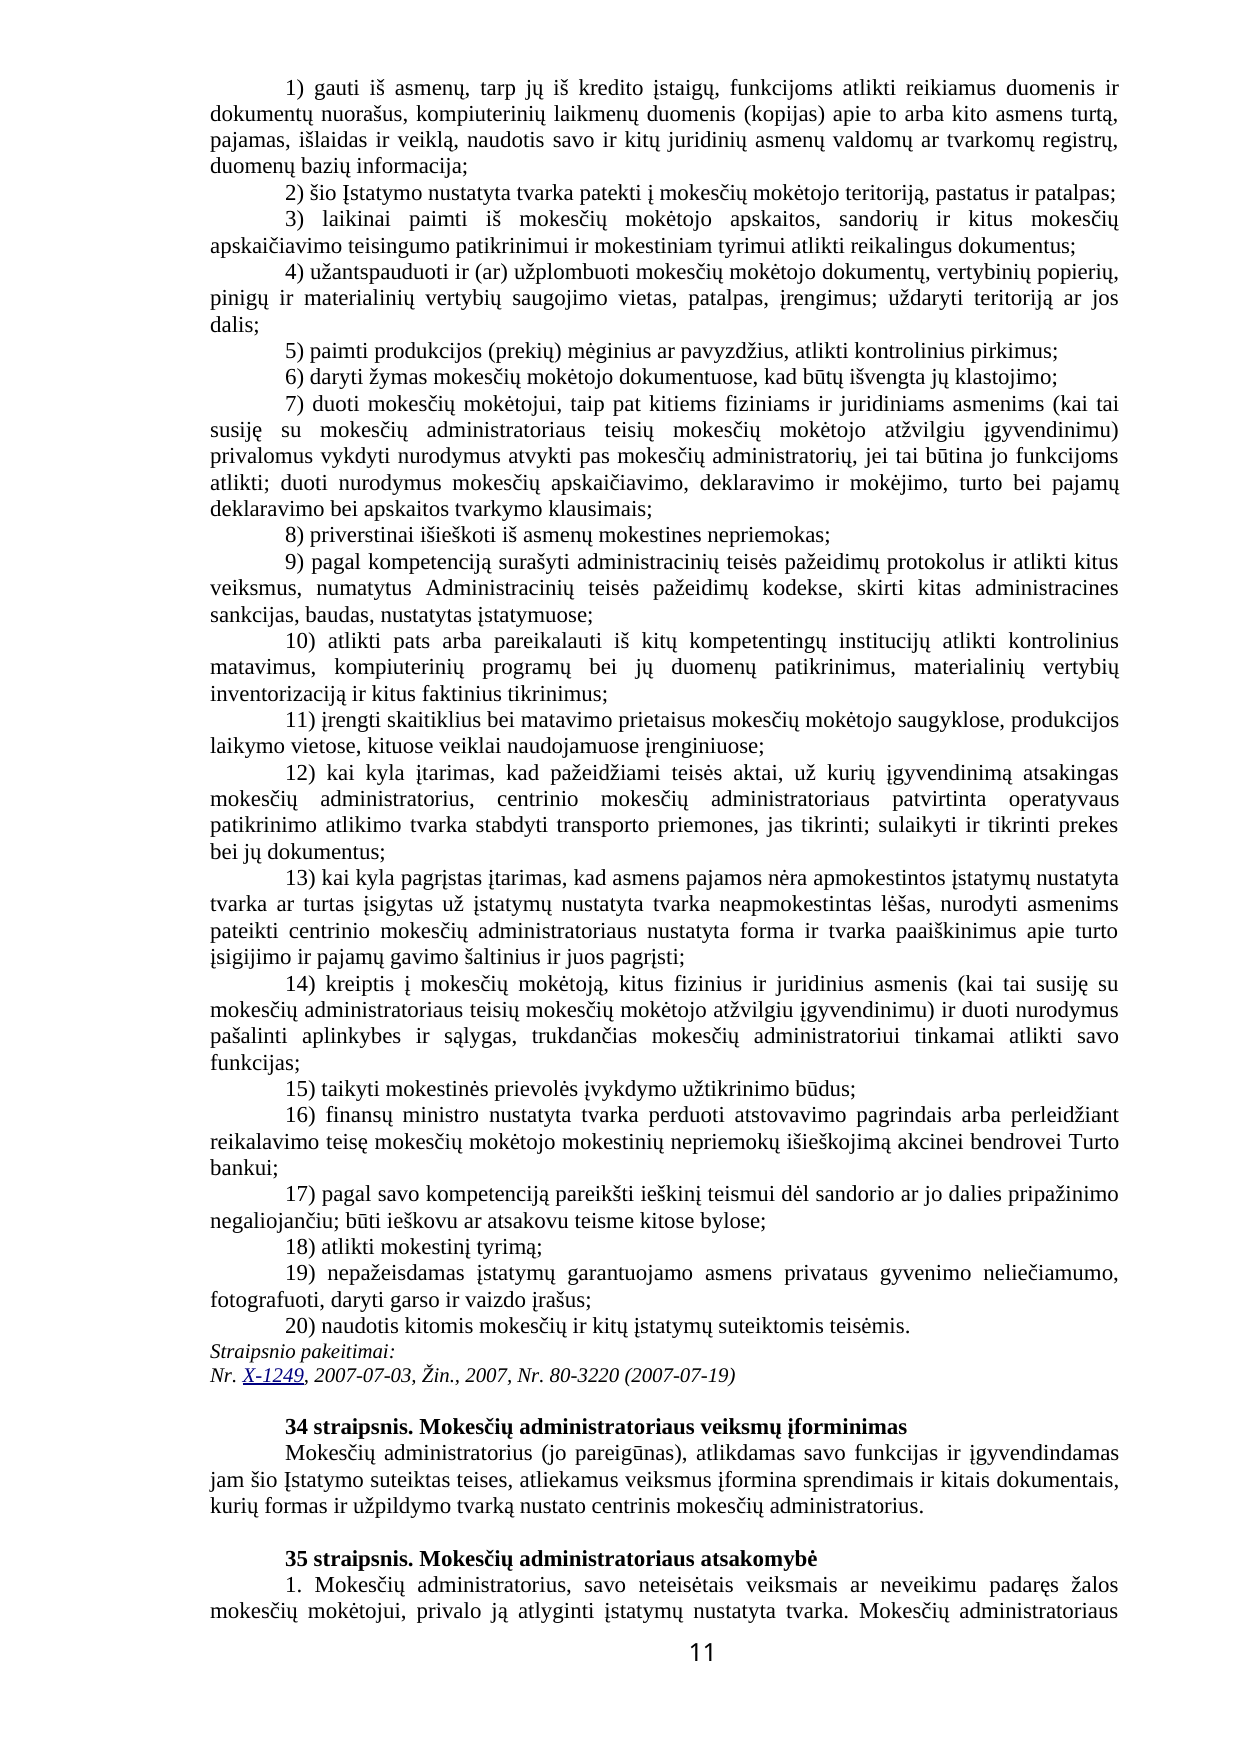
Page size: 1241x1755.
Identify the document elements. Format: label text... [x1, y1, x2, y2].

text 14) kreiptis į mokesčių mokėtoją, kitus fizinius ir juridinius asmenis (kai tai susiję su mokesčių administratoriaus teisių mokesčių mokėtojo atžvilgiu įgyvendinimu) ir duoti nurodymus pašalinti aplinkybes ir sąlygas, trukdančias mokesčių administratoriui tinkamai atlikti savo funkcijas; [210, 969, 1120, 1075]
text 3) laikinai paimti iš mokesčių mokėtojo apskaitos, sandorių ir kitus mokesčių apskaičiavimo teisingumo patikrinimui ir mokestiniam tyrimui atlikti reikalingus dokumentus; [210, 205, 1120, 258]
text 5) paimti produkcijos (prekių) mėginius ar pavyzdžius, atlikti kontrolinius pirkimus; [210, 337, 1120, 363]
text Nr. X-1249, 2007-07-03, Žin., 2007, Nr. 80-3220 (2007-07-19) [210, 1363, 1120, 1387]
text 16) finansų ministro nustatyta tvarka perduoti atstovavimo pagrindais arba perleidžiant reikalavimo teisę mokesčių mokėtojo mokestinių nepriemokų išieškojimą akcinei bendrovei Turto bankui; [210, 1101, 1120, 1180]
text 1) gauti iš asmenų, tarp jų iš kredito įstaigų, funkcijoms atlikti reikiamus duomenis ir dokumentų nuorašus, kompiuterinių laikmenų duomenis (kopijas) apie to arba kito asmens turtą, pajamas, išlaidas ir veiklą, naudotis savo ir kitų juridinių asmenų valdomų ar tvarkomų registrų, duomenų bazių informacija; [210, 73, 1120, 179]
text 1. Mokesčių administratorius, savo neteisėtais veiksmais ar neveikimu padaręs žalos mokesčių mokėtojui, privalo ją atlyginti įstatymų nustatyta tvarka. Mokesčių administratoriaus [210, 1571, 1120, 1624]
text 20) naudotis kitomis mokesčių ir kitų įstatymų suteiktomis teisėmis. [210, 1312, 1120, 1338]
text 15) taikyti mokestinės prievolės įvykdymo užtikrinimo būdus; [210, 1075, 1120, 1101]
text 4) užantspauduoti ir (ar) užplombuoti mokesčių mokėtojo dokumentų, vertybinių popierių, pinigų ir materialinių vertybių saugojimo vietas, patalpas, įrengimus; uždaryti teritoriją ar jos dalis; [210, 258, 1120, 337]
text 19) nepažeisdamas įstatymų garantuojamo asmens privataus gyvenimo neliečiamumo, fotografuoti, daryti garso ir vaizdo įrašus; [210, 1259, 1120, 1312]
text 13) kai kyla pagrįstas įtarimas, kad asmens pajamos nėra apmokestintos įstatymų nustatyta tvarka ar turtas įsigytas už įstatymų nustatyta tvarka neapmokestintas lėšas, nurodyti asmenims pateikti centrinio mokesčių administratoriaus nustatyta forma ir tvarka paaiškinimus apie turto įsigijimo ir pajamų gavimo šaltinius ir juos pagrįsti; [210, 864, 1120, 969]
text 7) duoti mokesčių mokėtojui, taip pat kitiems fiziniams ir juridiniams asmenims (kai tai susiję su mokesčių administratoriaus teisių mokesčių mokėtojo atžvilgiu įgyvendinimu) privalomus vykdyti nurodymus atvykti pas mokesčių administratorių, jei tai būtina jo funkcijoms atlikti; duoti nurodymus mokesčių apskaičiavimo, deklaravimo ir mokėjimo, turto bei pajamų deklaravimo bei apskaitos tvarkymo klausimais; [210, 390, 1120, 522]
text 34 straipsnis. Mokesčių administratoriaus veiksmų įforminimas [210, 1413, 1120, 1439]
text 12) kai kyla įtarimas, kad pažeidžiami teisės aktai, už kurių įgyvendinimą atsakingas mokesčių administratorius, centrinio mokesčių administratoriaus patvirtinta operatyvaus patikrinimo atlikimo tvarka stabdyti transporto priemones, jas tikrinti; sulaikyti ir tikrinti prekes bei jų dokumentus; [210, 759, 1120, 864]
text 6) daryti žymas mokesčių mokėtojo dokumentuose, kad būtų išvengta jų klastojimo; [210, 363, 1120, 390]
text 8) priverstinai išieškoti iš asmenų mokestines nepriemokas; [210, 522, 1120, 548]
text 10) atlikti pats arba pareikalauti iš kitų kompetentingų institucijų atlikti kontrolinius matavimus, kompiuterinių programų bei jų duomenų patikrinimus, materialinių vertybių inventorizaciją ir kitus faktinius tikrinimus; [210, 627, 1120, 706]
text 2) šio Įstatymo nustatyta tvarka patekti į mokesčių mokėtojo teritoriją, pastatus ir patalpas; [210, 179, 1120, 205]
text Straipsnio pakeitimai: [210, 1338, 1120, 1363]
text 35 straipsnis. Mokesčių administratoriaus atsakomybė [210, 1545, 1120, 1571]
text 9) pagal kompetenciją surašyti administracinių teisės pažeidimų protokolus ir atlikti kitus veiksmus, numatytus Administracinių teisės pažeidimų kodekse, skirti kitas administracines sankcijas, baudas, nustatytas įstatymuose; [210, 548, 1120, 627]
text 18) atlikti mokestinį tyrimą; [210, 1233, 1120, 1259]
text 11) įrengti skaitiklius bei matavimo prietaisus mokesčių mokėtojo saugyklose, produkcijos laikymo vietose, kituose veiklai naudojamuose įrenginiuose; [210, 706, 1120, 759]
text Mokesčių administratorius (jo pareigūnas), atlikdamas savo funkcijas ir įgyvendindamas jam šio Įstatymo suteiktas teises, atliekamus veiksmus įformina sprendimais ir kitais dokumentais, kurių formas ir užpildymo tvarką nustato centrinis mokesčių administratorius. [210, 1439, 1120, 1518]
text 17) pagal savo kompetenciją pareikšti ieškinį teismui dėl sandorio ar jo dalies pripažinimo negaliojančiu; būti ieškovu ar atsakovu teisme kitose bylose; [210, 1180, 1120, 1233]
